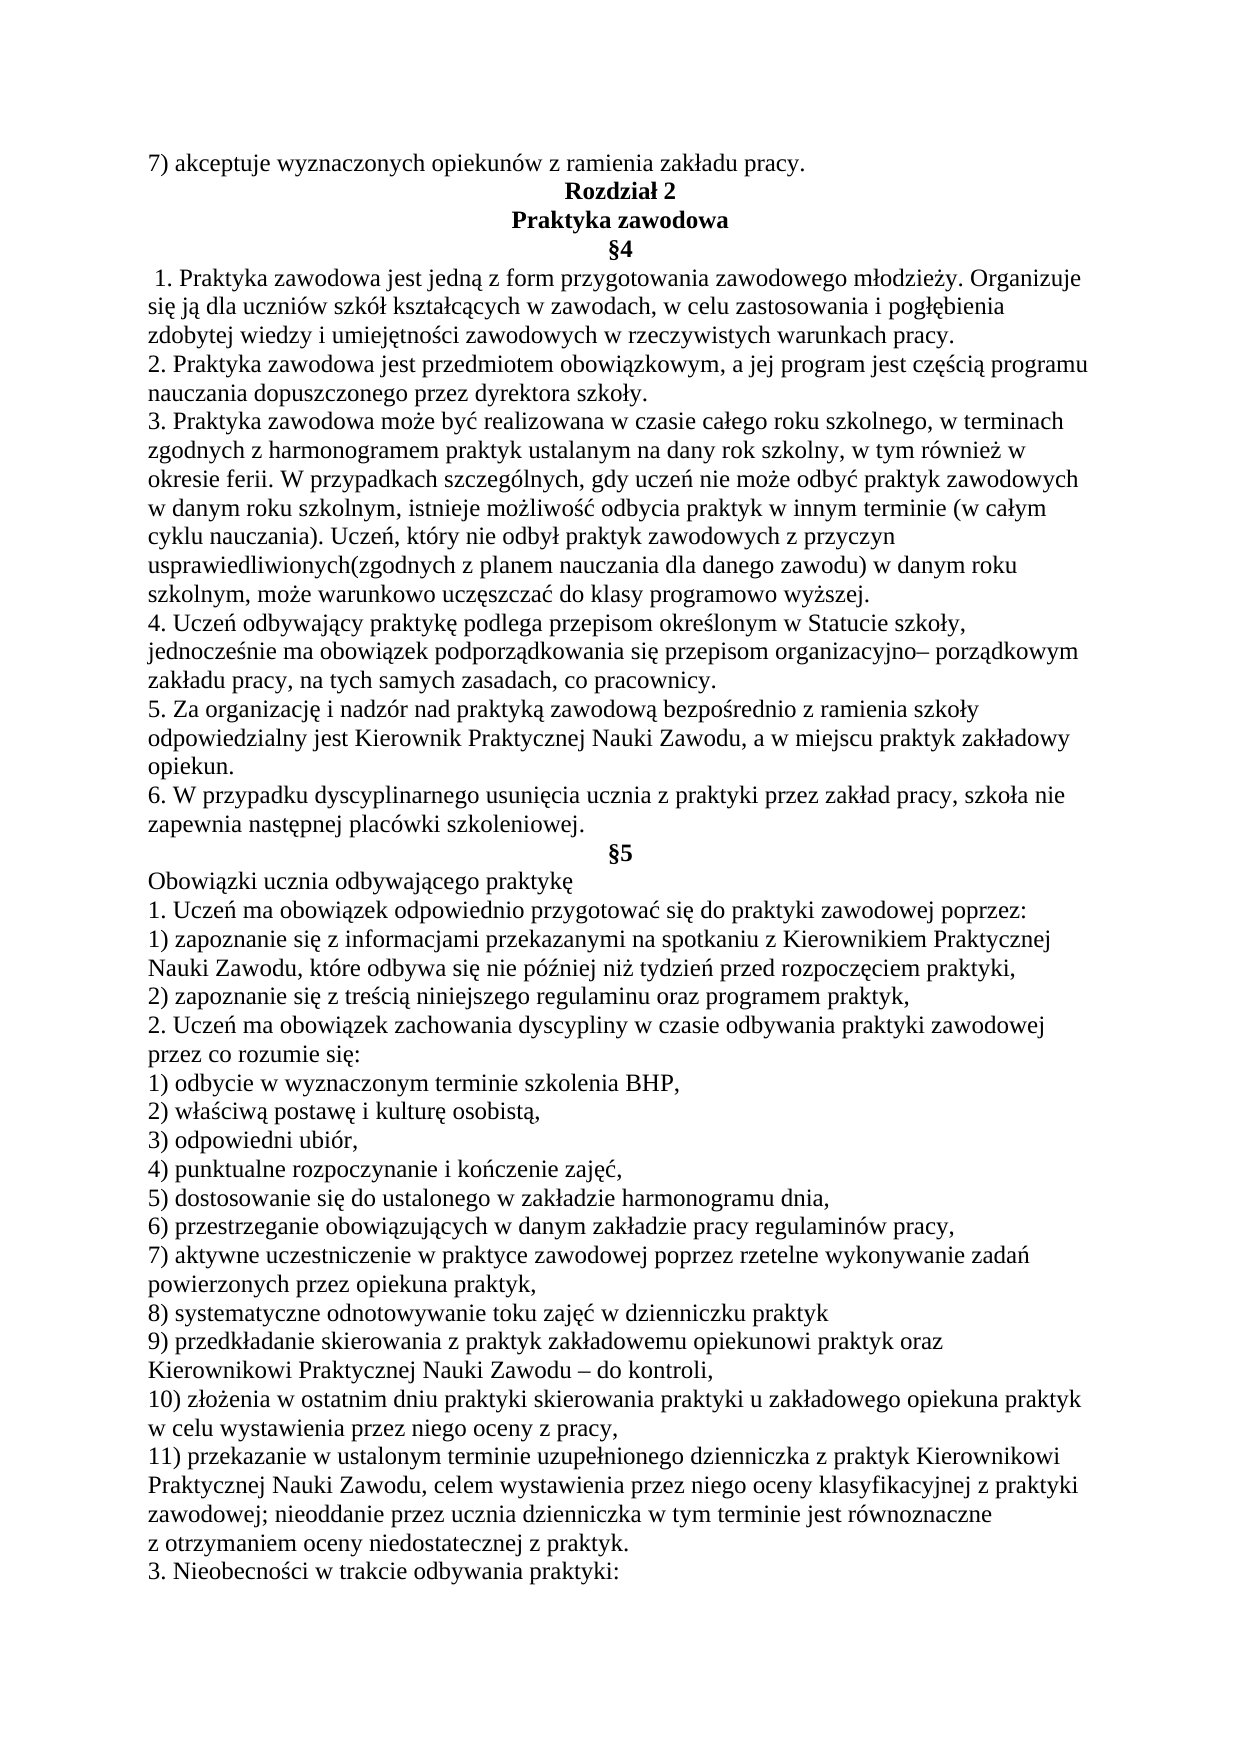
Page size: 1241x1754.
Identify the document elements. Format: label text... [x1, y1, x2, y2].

text 8) systematyczne odnotowywanie toku zajęć w dzienniczku praktyk [148, 1298, 1093, 1326]
text 2. Uczeń ma obowiązek zachowania dyscypliny w czasie odbywania praktyki zawodowej przez co rozumie się: [148, 1010, 1093, 1068]
text §4 [148, 234, 1093, 263]
text 3) odpowiedni ubiór, [148, 1125, 1093, 1154]
text §5 [148, 838, 1093, 866]
text 7) akceptuje wyznaczonych opiekunów z ramienia zakładu pracy. [148, 148, 1093, 176]
text Praktyka zawodowa [148, 205, 1093, 234]
text Obowiązki ucznia odbywającego praktykę [148, 866, 1093, 895]
text 1) zapoznanie się z informacjami przekazanymi na spotkaniu z Kierownikiem Praktycznej Nauki Zawodu, które odbywa się nie później niż tydzień przed rozpoczęciem praktyki, [148, 924, 1093, 981]
text 4) punktualne rozpoczynanie i kończenie zajęć, [148, 1154, 1093, 1183]
text 6. W przypadku dyscyplinarnego usunięcia ucznia z praktyki przez zakład pracy, szkoła nie zapewnia następnej placówki szkoleniowej. [148, 780, 1093, 838]
text 6) przestrzeganie obowiązujących w danym zakładzie pracy regulaminów pracy, [148, 1211, 1093, 1240]
text 1. Uczeń ma obowiązek odpowiednio przygotować się do praktyki zawodowej poprzez: [148, 895, 1093, 924]
text 2) właściwą postawę i kulturę osobistą, [148, 1096, 1093, 1125]
text 2. Praktyka zawodowa jest przedmiotem obowiązkowym, a jej program jest częścią programu nauczania dopuszczonego przez dyrektora szkoły. [148, 349, 1093, 406]
text 3. Praktyka zawodowa może być realizowana w czasie całego roku szkolnego, w terminach zgodnych z harmonogramem praktyk ustalanym na dany rok szkolny, w tym również w okresie ferii. W przypadkach szczególnych, gdy uczeń nie może odbyć praktyk zawodowych w danym roku szkolnym, istnieje możliwość odbycia praktyk w innym terminie (w całym cyklu nauczania). Uczeń, który nie odbył praktyk zawodowych z przyczyn usprawiedliwionych(zgodnych z planem nauczania dla danego zawodu) w danym roku szkolnym, może warunkowo uczęszczać do klasy programowo wyższej. [148, 406, 1093, 608]
text Rozdział 2 [148, 176, 1093, 205]
text 11) przekazanie w ustalonym terminie uzupełnionego dzienniczka z praktyk Kierownikowi Praktycznej Nauki Zawodu, celem wystawienia przez niego oceny klasyfikacyjnej z praktyki zawodowej; nieoddanie przez ucznia dzienniczka w tym terminie jest równoznaczne z otrzymaniem oceny niedostatecznej z praktyk. [148, 1441, 1093, 1556]
text 4. Uczeń odbywający praktykę podlega przepisom określonym w Statucie szkoły, jednocześnie ma obowiązek podporządkowania się przepisom organizacyjno– porządkowym zakładu pracy, na tych samych zasadach, co pracownicy. [148, 608, 1093, 694]
text 3. Nieobecności w trakcie odbywania praktyki: [148, 1556, 1093, 1585]
text 5. Za organizację i nadzór nad praktyką zawodową bezpośrednio z ramienia szkoły odpowiedzialny jest Kierownik Praktycznej Nauki Zawodu, a w miejscu praktyk zakładowy opiekun. [148, 694, 1093, 780]
text 1) odbycie w wyznaczonym terminie szkolenia BHP, [148, 1068, 1093, 1096]
text 10) złożenia w ostatnim dniu praktyki skierowania praktyki u zakładowego opiekuna praktyk w celu wystawienia przez niego oceny z pracy, [148, 1384, 1093, 1441]
text 9) przedkładanie skierowania z praktyk zakładowemu opiekunowi praktyk oraz Kierownikowi Praktycznej Nauki Zawodu – do kontroli, [148, 1326, 1093, 1384]
text 1. Praktyka zawodowa jest jedną z form przygotowania zawodowego młodzieży. Organizuje się ją dla uczniów szkół kształcących w zawodach, w celu zastosowania i pogłębienia zdobytej wiedzy i umiejętności zawodowych w rzeczywistych warunkach pracy. [148, 263, 1093, 349]
text 2) zapoznanie się z treścią niniejszego regulaminu oraz programem praktyk, [148, 981, 1093, 1010]
text 7) aktywne uczestniczenie w praktyce zawodowej poprzez rzetelne wykonywanie zadań powierzonych przez opiekuna praktyk, [148, 1240, 1093, 1298]
text 5) dostosowanie się do ustalonego w zakładzie harmonogramu dnia, [148, 1183, 1093, 1211]
